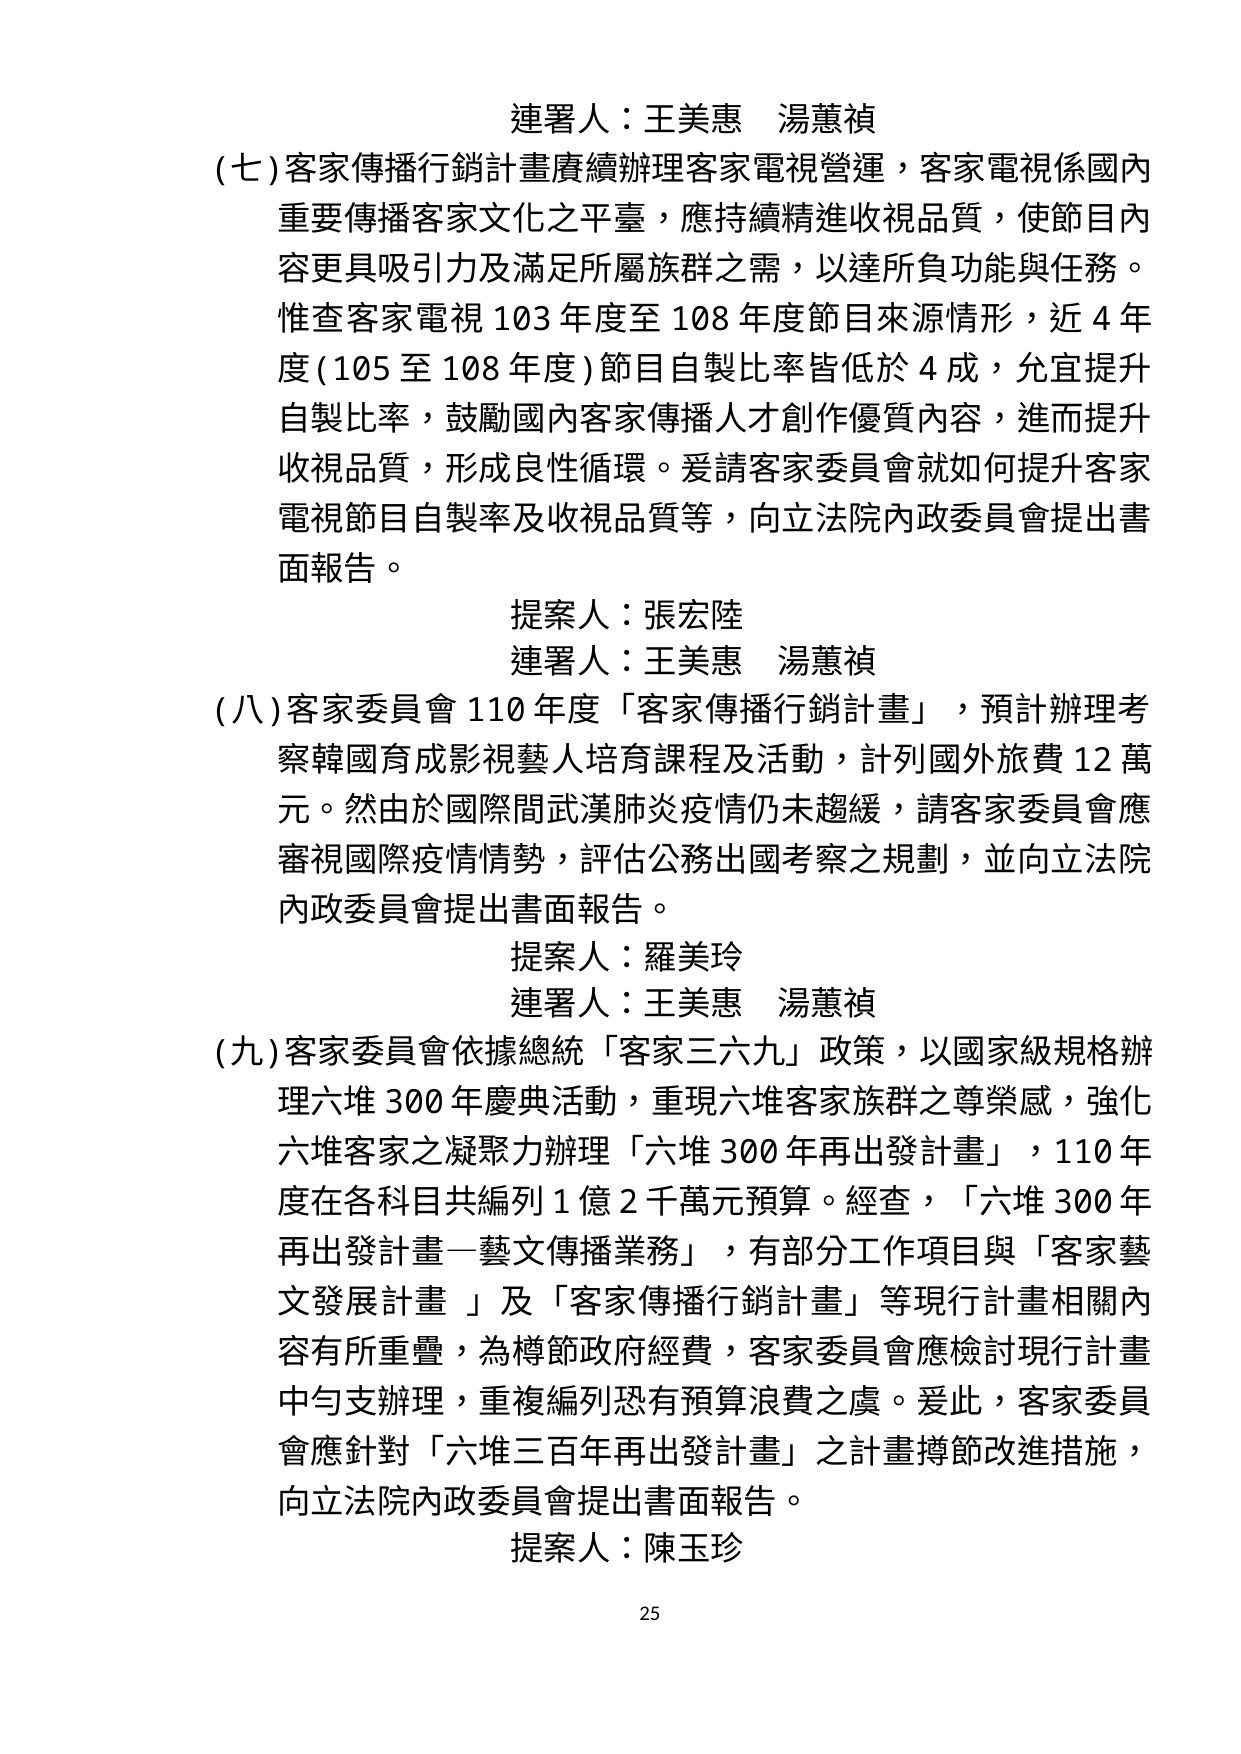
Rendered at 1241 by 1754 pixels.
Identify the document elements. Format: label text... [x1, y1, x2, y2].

text 連署人：王美惠 湯蕙禎 [210, 94, 1152, 140]
text (八)客家委員會110年度「客家傳播行銷計畫」，預計辦理考察韓國育成影視藝人培育課程及活動，計列國外旅費12萬元。然由於國際間武漢肺炎疫情仍未趨緩，請客家委員會應審視國際疫情情勢，評估公務出國考察之規劃，並向立法院內政委員會提出書面報告。 [210, 682, 1153, 932]
text 提案人：陳玉珍 [210, 1523, 1152, 1569]
text (七)客家傳播行銷計畫賡續辦理客家電視營運，客家電視係國內重要傳播客家文化之平臺，應持續精進收視品質，使節目內容更具吸引力及滿足所屬族群之需，以達所負功能與任務。惟查客家電視103年度至108年度節目來源情形，近4年度(105至108年度)節目自製比率皆低於4成，允宜提升自製比率，鼓勵國內客家傳播人才創作優質內容，進而提升收視品質，形成良性循環。爰請客家委員會就如何提升客家電視節目自製率及收視品質等，向立法院內政委員會提出書面報告。 [210, 140, 1153, 590]
text 提案人：張宏陸 [210, 590, 1152, 636]
text 連署人：王美惠 湯蕙禎 [210, 636, 1152, 682]
text (九)客家委員會依據總統「客家三六九」政策，以國家級規格辦理六堆300年慶典活動，重現六堆客家族群之尊榮感，強化六堆客家之凝聚力辦理「六堆300年再出發計畫」，110年度在各科目共編列1億2千萬元預算。經查，「六堆300年再出發計畫—藝文傳播業務」，有部分工作項目與「客家藝文發展計畫 」及「客家傳播行銷計畫」等現行計畫相關內容有所重疊，為樽節政府經費，客家委員會應檢討現行計畫中勻支辦理，重複編列恐有預算浪費之虞。爰此，客家委員會應針對「六堆三百年再出發計畫」之計畫撙節改進措施，向立法院內政委員會提出書面報告。 [210, 1023, 1153, 1523]
text 連署人：王美惠 湯蕙禎 [210, 977, 1152, 1023]
text 提案人：羅美玲 [210, 932, 1152, 977]
